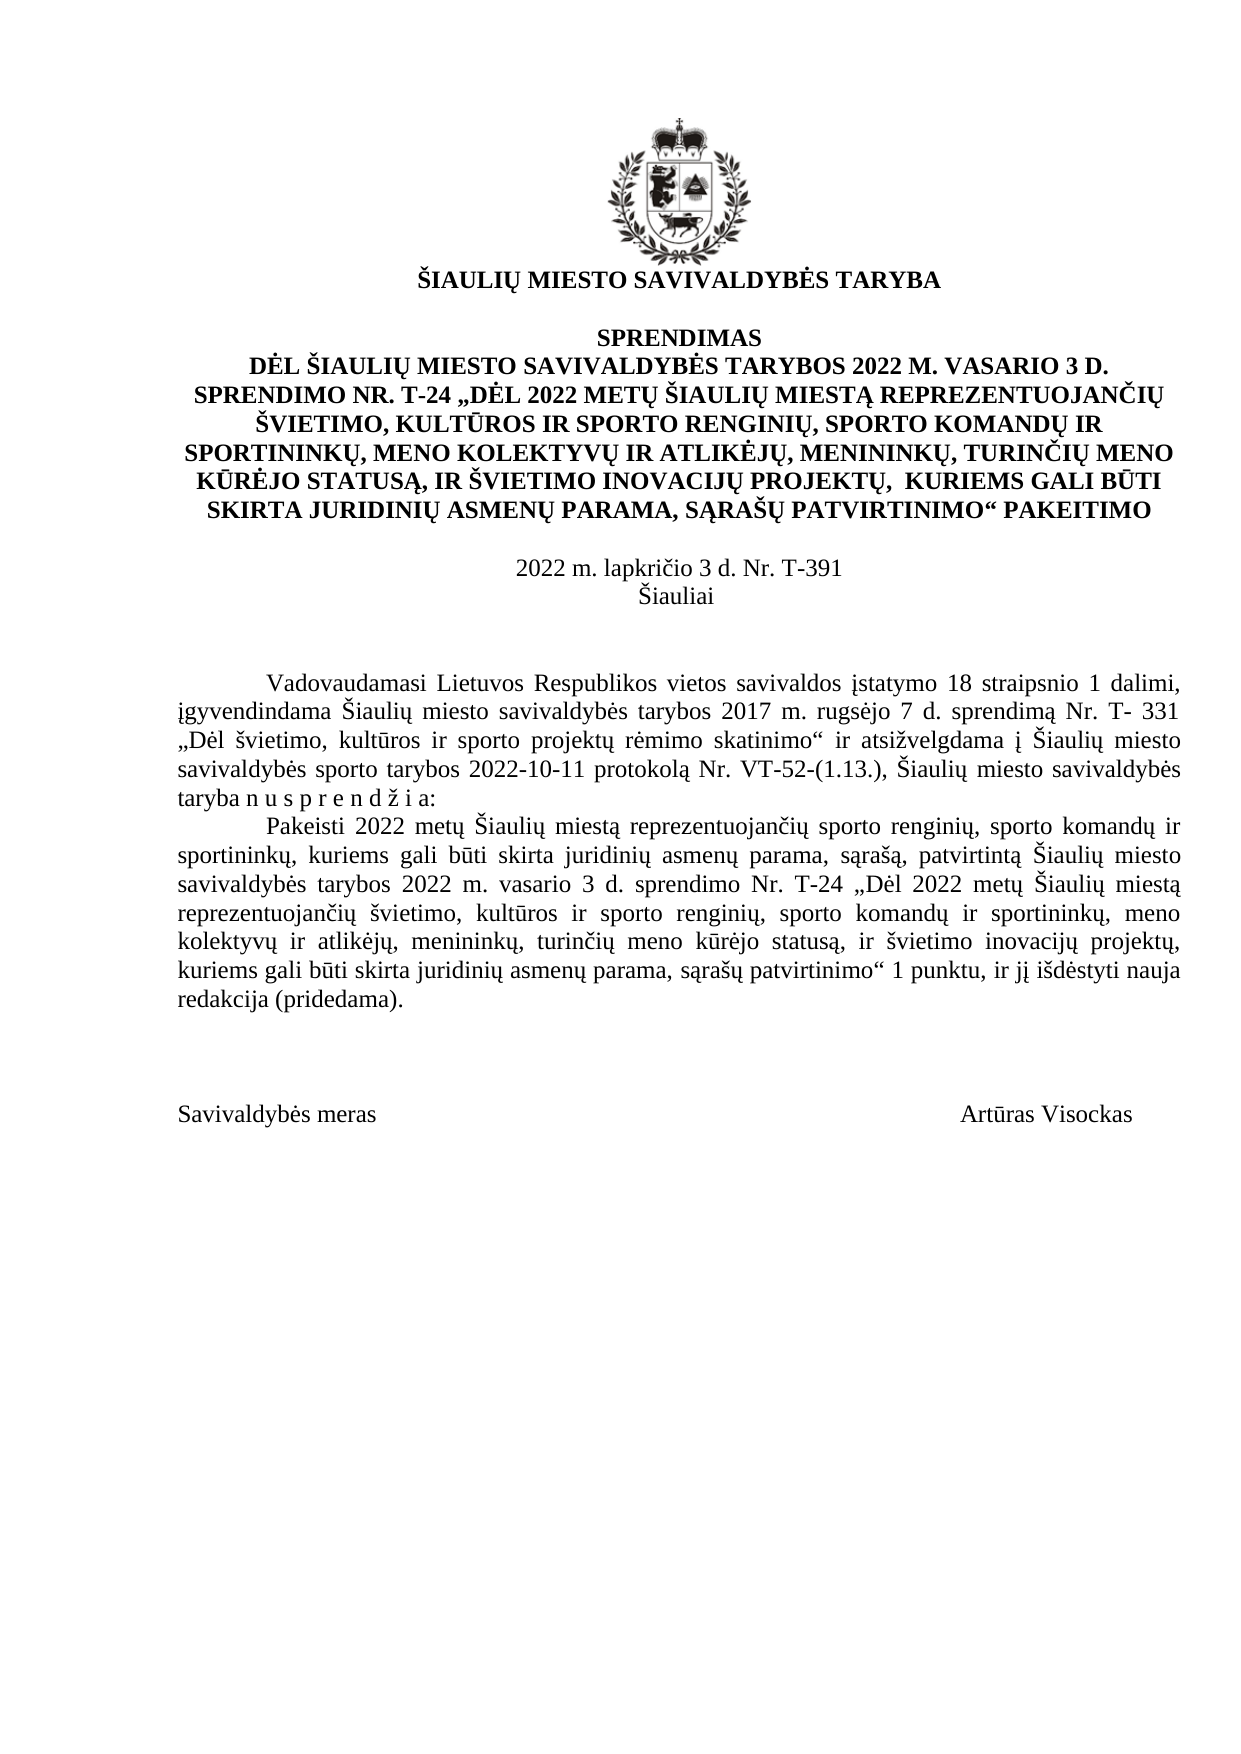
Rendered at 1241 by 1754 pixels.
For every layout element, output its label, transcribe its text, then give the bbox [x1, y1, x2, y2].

text Savivaldybės meras Artūras Visockas [177, 1099, 1181, 1128]
text Šiauliai [177, 581, 1181, 610]
text ŠIAULIŲ MIESTO SAVIVALDYBĖS TARYBA [177, 265, 1181, 294]
text 2022 m. lapkričio 3 d. Nr. T-391 [177, 553, 1181, 581]
text SPRENDIMAS [177, 323, 1181, 351]
text Vadovaudamasi Lietuvos Respublikos vietos savivaldos įstatymo 18 straipsnio 1 dalimi, įgyvendindama Šiaulių miesto savivaldybės tarybos 2017 m. rugsėjo 7 d. sprendimą Nr. T- 331 „Dėl švietimo, kultūros ir sporto projektų rėmimo skatinimo“ ir atsižvelgdama į Šiaulių miesto savivaldybės sporto tarybos 2022-10-11 protokolą Nr. VT-52-(1.13.), Šiaulių miesto savivaldybės taryba n u s p r e n d ž i a: [177, 668, 1181, 811]
text DĖL ŠIAULIŲ MIESTO SAVIVALDYBĖS TARYBOS 2022 M. VASARIO 3 D. SPRENDIMO NR. T-24 „DĖL 2022 METŲ ŠIAULIŲ MIESTĄ REPREZENTUOJANČIŲ ŠVIETIMO, KULTŪROS IR SPORTO RENGINIŲ, SPORTO KOMANDŲ IR SPORTININKŲ, MENO KOLEKTYVŲ IR ATLIKĖJŲ, MENININKŲ, TURINČIŲ MENO KŪRĖJO STATUSĄ, IR ŠVIETIMO INOVACIJŲ PROJEKTŲ, KURIEMS GALI BŪTI SKIRTA JURIDINIŲ ASMENŲ PARAMA, SĄRAŠŲ PATVIRTINIMO“ PAKEITIMO [177, 351, 1181, 524]
text Pakeisti 2022 metų Šiaulių miestą reprezentuojančių sporto renginių, sporto komandų ir sportininkų, kuriems gali būti skirta juridinių asmenų parama, sąrašą, patvirtintą Šiaulių miesto savivaldybės tarybos 2022 m. vasario 3 d. sprendimo Nr. T-24 „Dėl 2022 metų Šiaulių miestą reprezentuojančių švietimo, kultūros ir sporto renginių, sporto komandų ir sportininkų, meno kolektyvų ir atlikėjų, menininkų, turinčių meno kūrėjo statusą, ir švietimo inovacijų projektų, kuriems gali būti skirta juridinių asmenų parama, sąrašų patvirtinimo“ 1 punktu, ir jį išdėstyti nauja redakcija (pridedama). [177, 811, 1181, 1013]
